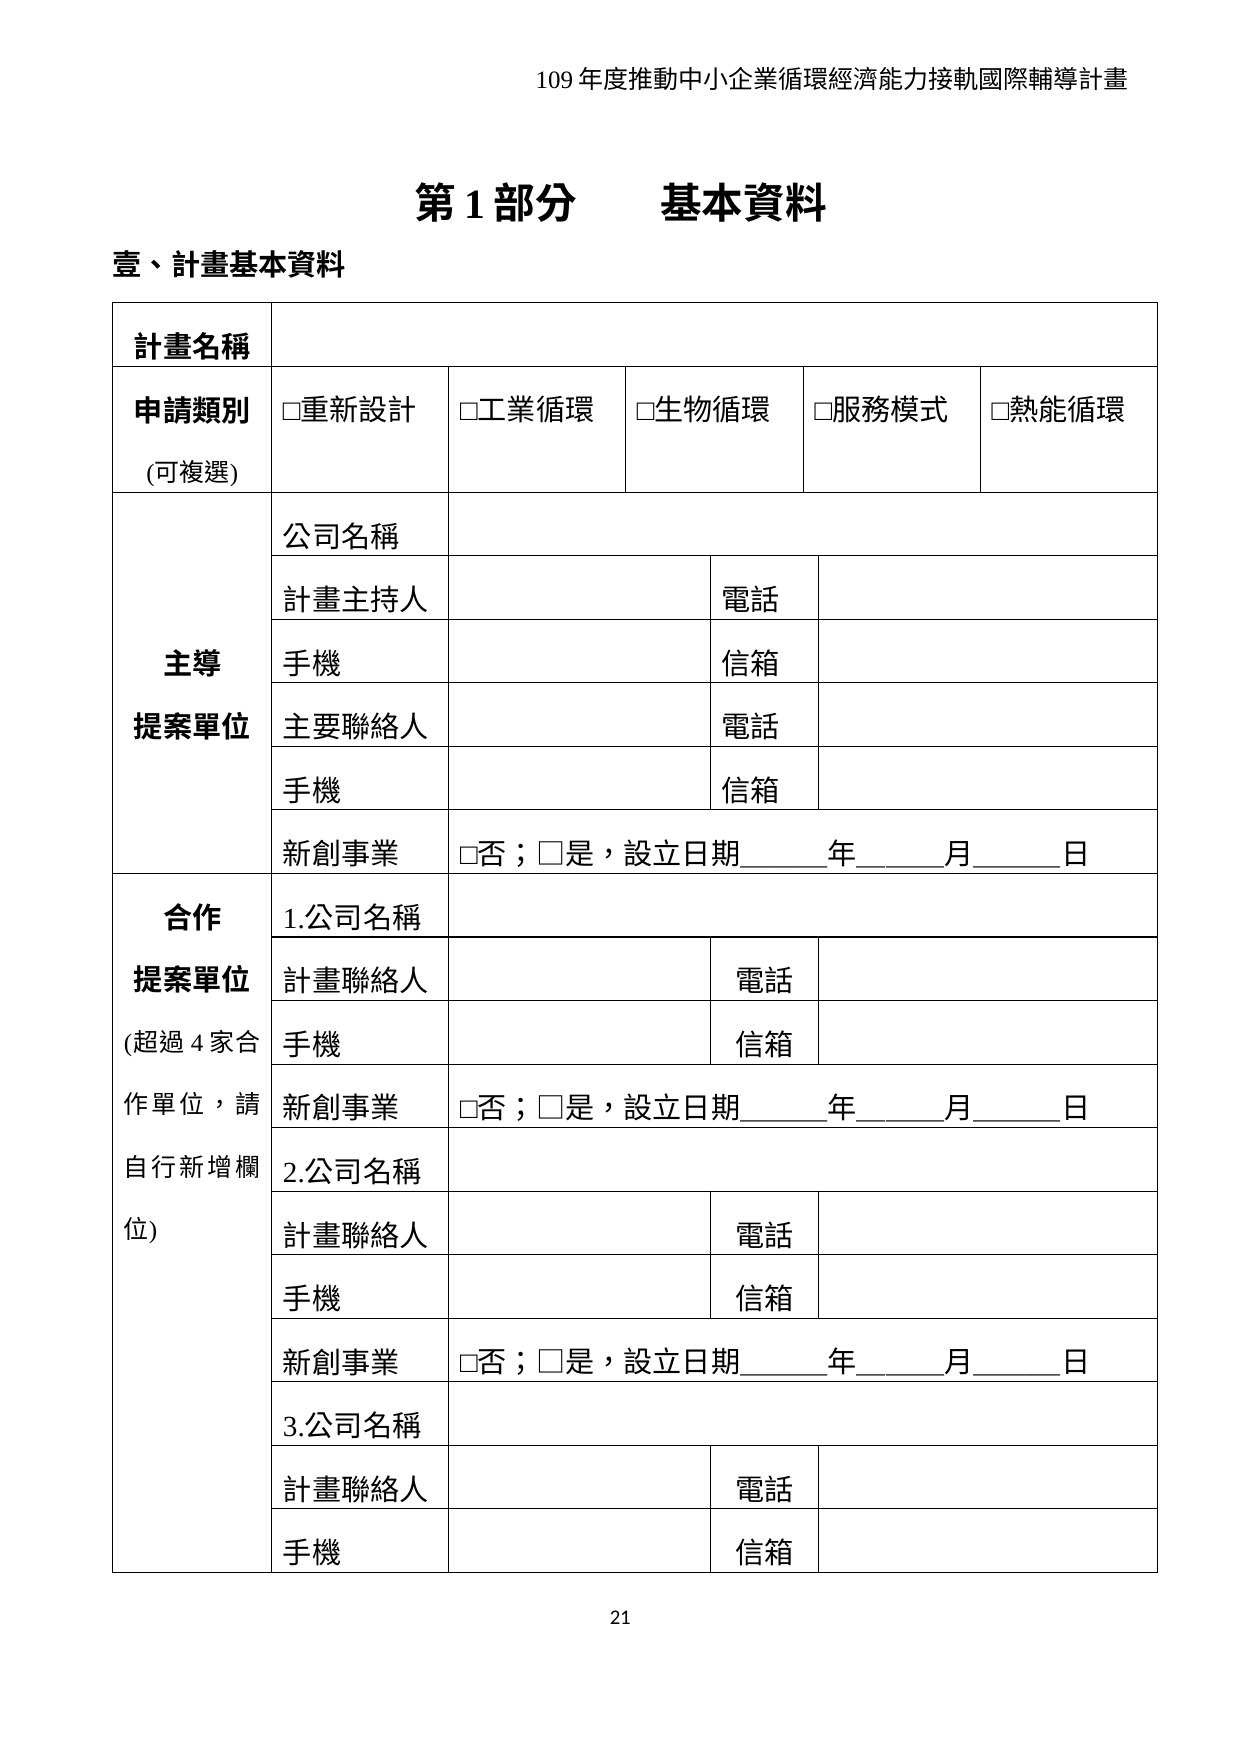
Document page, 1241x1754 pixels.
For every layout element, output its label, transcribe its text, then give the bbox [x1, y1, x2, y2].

table_cell 手機 [272, 747, 448, 809]
table_cell 手機 [272, 1509, 448, 1572]
text 第1部分 基本資料 [112, 158, 1128, 221]
table_cell □否；□是，設立日期＿＿＿年＿＿＿月＿＿＿日 [449, 1319, 1157, 1381]
table_cell 電話 [711, 683, 818, 746]
table_cell □服務模式 [804, 367, 980, 492]
table_cell 電話 [711, 938, 818, 1000]
table_cell [819, 620, 1157, 682]
table_cell [449, 1001, 710, 1063]
table_cell [819, 747, 1157, 809]
table_cell [449, 556, 710, 619]
table_cell [819, 1509, 1157, 1572]
table_cell [449, 1509, 710, 1572]
table_cell 手機 [272, 1001, 448, 1063]
table_cell 電話 [711, 1446, 818, 1508]
table_cell [449, 1255, 710, 1318]
table_cell [819, 1255, 1157, 1318]
table_cell □否；□是，設立日期＿＿＿年＿＿＿月＿＿＿日 [449, 1065, 1157, 1127]
table_cell 信箱 [711, 1509, 818, 1572]
table_cell [449, 747, 710, 809]
table_cell 主要聯絡人 [272, 683, 448, 746]
table_cell 合作 提案單位 (超過4家合作單位，請自行新增欄位) [113, 874, 271, 1572]
table_cell 信箱 [711, 747, 818, 809]
table_cell 信箱 [711, 620, 818, 682]
table_cell [819, 556, 1157, 619]
text 壹、計畫基本資料 [112, 221, 1128, 283]
table_cell [449, 1128, 1157, 1191]
table_cell □生物循環 [626, 367, 803, 492]
table_header 計畫名稱 [113, 303, 271, 366]
table_cell 2.公司名稱 [272, 1128, 448, 1191]
table_cell [819, 1446, 1157, 1508]
table_cell [449, 874, 1157, 936]
table_cell [449, 938, 710, 1000]
table_header [272, 303, 1157, 366]
table_cell [449, 620, 710, 682]
table_cell 信箱 [711, 1255, 818, 1318]
table_cell □工業循環 [449, 367, 625, 492]
table_cell 新創事業 [272, 1065, 448, 1127]
table_cell [819, 683, 1157, 746]
table_cell 計畫聯絡人 [272, 1446, 448, 1508]
table_cell □熱能循環 [981, 367, 1157, 492]
table_cell 3.公司名稱 [272, 1382, 448, 1445]
table_cell 申請類別 (可複選) [113, 367, 271, 492]
table_cell 1.公司名稱 [272, 874, 448, 936]
table_cell [449, 493, 1157, 555]
table_cell 手機 [272, 620, 448, 682]
table_cell 新創事業 [272, 810, 448, 873]
table_cell 電話 [711, 1192, 818, 1254]
table_cell [449, 683, 710, 746]
table_cell 新創事業 [272, 1319, 448, 1381]
table_cell 手機 [272, 1255, 448, 1318]
table_cell □重新設計 [272, 367, 448, 492]
table_cell 計畫主持人 [272, 556, 448, 619]
table_cell [819, 938, 1157, 1000]
table_cell [449, 1192, 710, 1254]
table_cell [819, 1192, 1157, 1254]
table_cell 計畫聯絡人 [272, 1192, 448, 1254]
table_cell 電話 [711, 556, 818, 619]
table_cell 信箱 [711, 1001, 818, 1063]
table_cell 主導 提案單位 [113, 493, 271, 873]
table_cell 計畫聯絡人 [272, 938, 448, 1000]
table_cell [449, 1446, 710, 1508]
table_cell [819, 1001, 1157, 1063]
table_cell □否；□是，設立日期＿＿＿年＿＿＿月＿＿＿日 [449, 810, 1157, 873]
table_cell 公司名稱 [272, 493, 448, 555]
table_cell [449, 1382, 1157, 1445]
